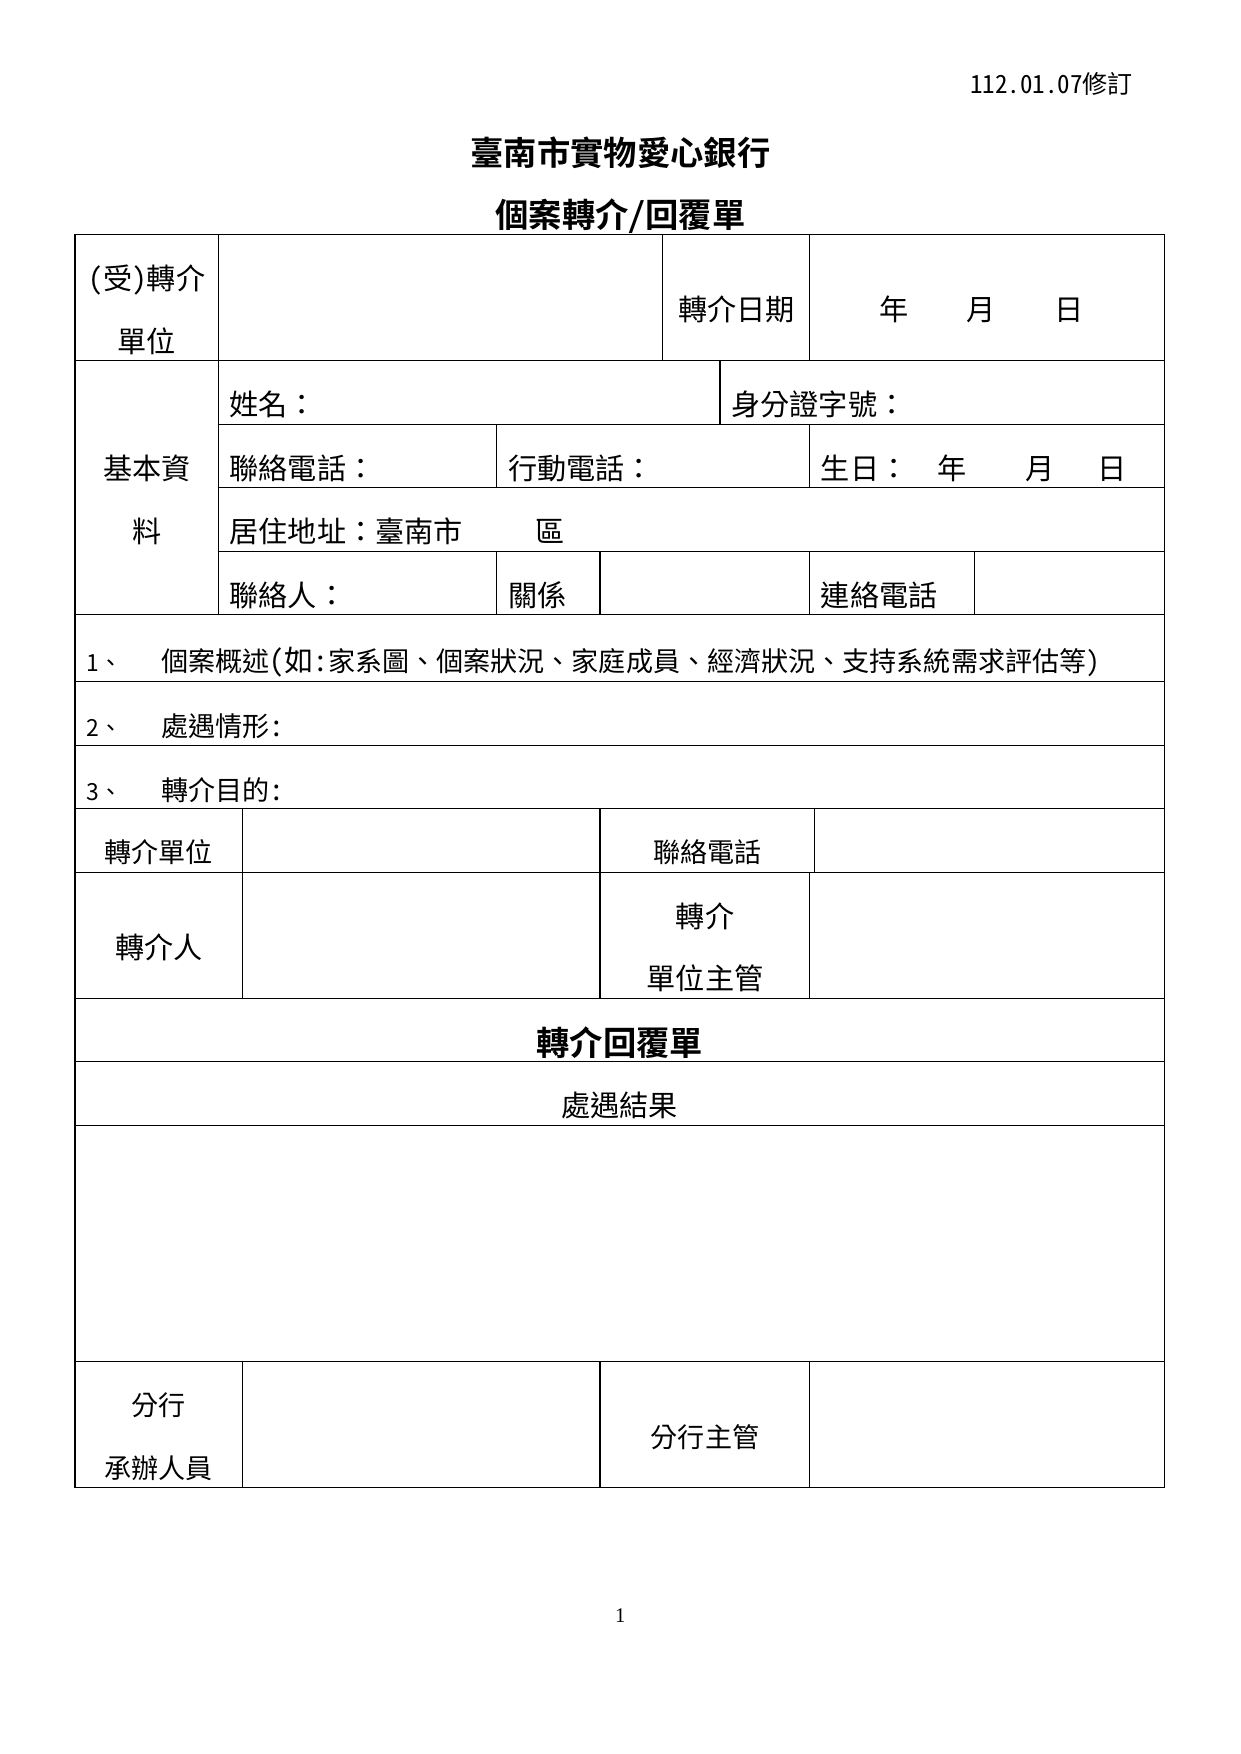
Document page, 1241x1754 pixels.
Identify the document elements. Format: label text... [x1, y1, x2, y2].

table_header [219, 235, 662, 360]
table_header 轉介日期 [663, 235, 809, 360]
table_cell 生日： 年 月 日 [810, 425, 1164, 487]
table_cell 身分證字號： [721, 361, 1164, 424]
table_cell [810, 873, 1164, 998]
text 臺南市實物愛心銀行 [75, 109, 1165, 172]
table_cell 個案概述(如:家系圖、個案狀況、家庭成員、經濟狀況、支持系統需求評估等) [76, 615, 1164, 681]
table_cell [815, 809, 1164, 872]
table_cell 聯絡電話： [219, 425, 496, 487]
table_cell [243, 873, 599, 998]
table_cell [810, 1362, 1164, 1487]
table_header 年 月 日 [810, 235, 1164, 360]
table_cell 行動電話： [497, 425, 809, 487]
table_cell [601, 552, 809, 614]
table_cell [243, 809, 599, 872]
table_cell 轉介目的: [76, 746, 1164, 808]
table_cell 轉介回覆單 [76, 999, 1164, 1061]
table_cell 居住地址：臺南市 區 [219, 488, 1164, 551]
table_cell 關係 [497, 552, 599, 614]
table_cell 分行 承辦人員 [76, 1362, 242, 1487]
table_cell 轉介人 [76, 873, 242, 998]
text 個案轉介/回覆單 [75, 172, 1165, 234]
text 112.01.07修訂 [970, 65, 1138, 98]
table_header (受)轉介單位 [76, 235, 218, 360]
table_cell 基本資料 [76, 361, 218, 614]
table_cell 聯絡人： [219, 552, 496, 614]
table_cell [243, 1362, 599, 1487]
text [955, 57, 1153, 106]
table_cell 姓名： [219, 361, 719, 424]
table_cell 轉介 單位主管 [601, 873, 809, 998]
table_cell 分行主管 [601, 1362, 809, 1487]
table_cell 連絡電話 [810, 552, 974, 614]
table_cell 聯絡電話 [601, 809, 814, 872]
table_cell [975, 552, 1164, 614]
table_cell [76, 1126, 1164, 1361]
table_cell 處遇情形: [76, 682, 1164, 744]
table_cell 轉介單位 [76, 809, 242, 872]
table_cell 處遇結果 [76, 1062, 1164, 1125]
